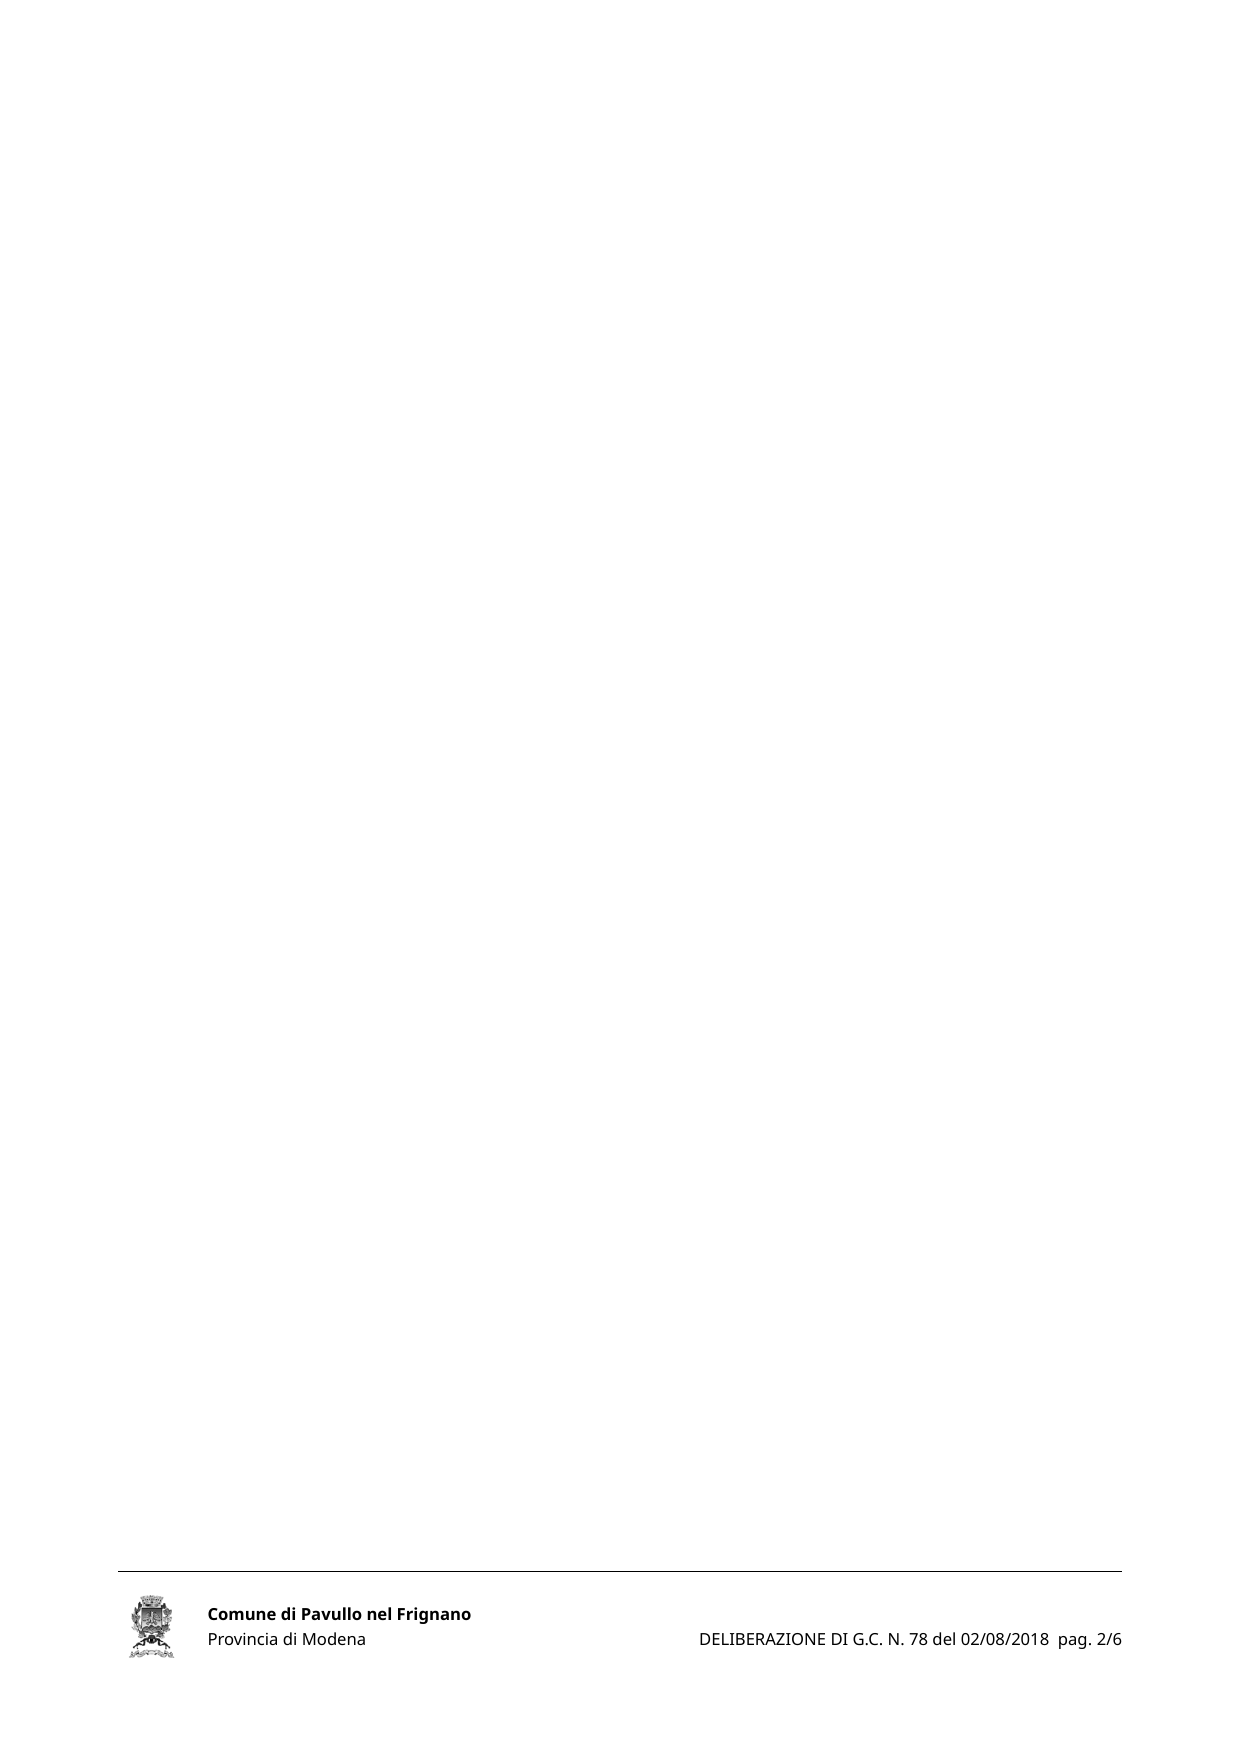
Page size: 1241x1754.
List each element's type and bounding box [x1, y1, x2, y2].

picture [120, 1592, 183, 1665]
